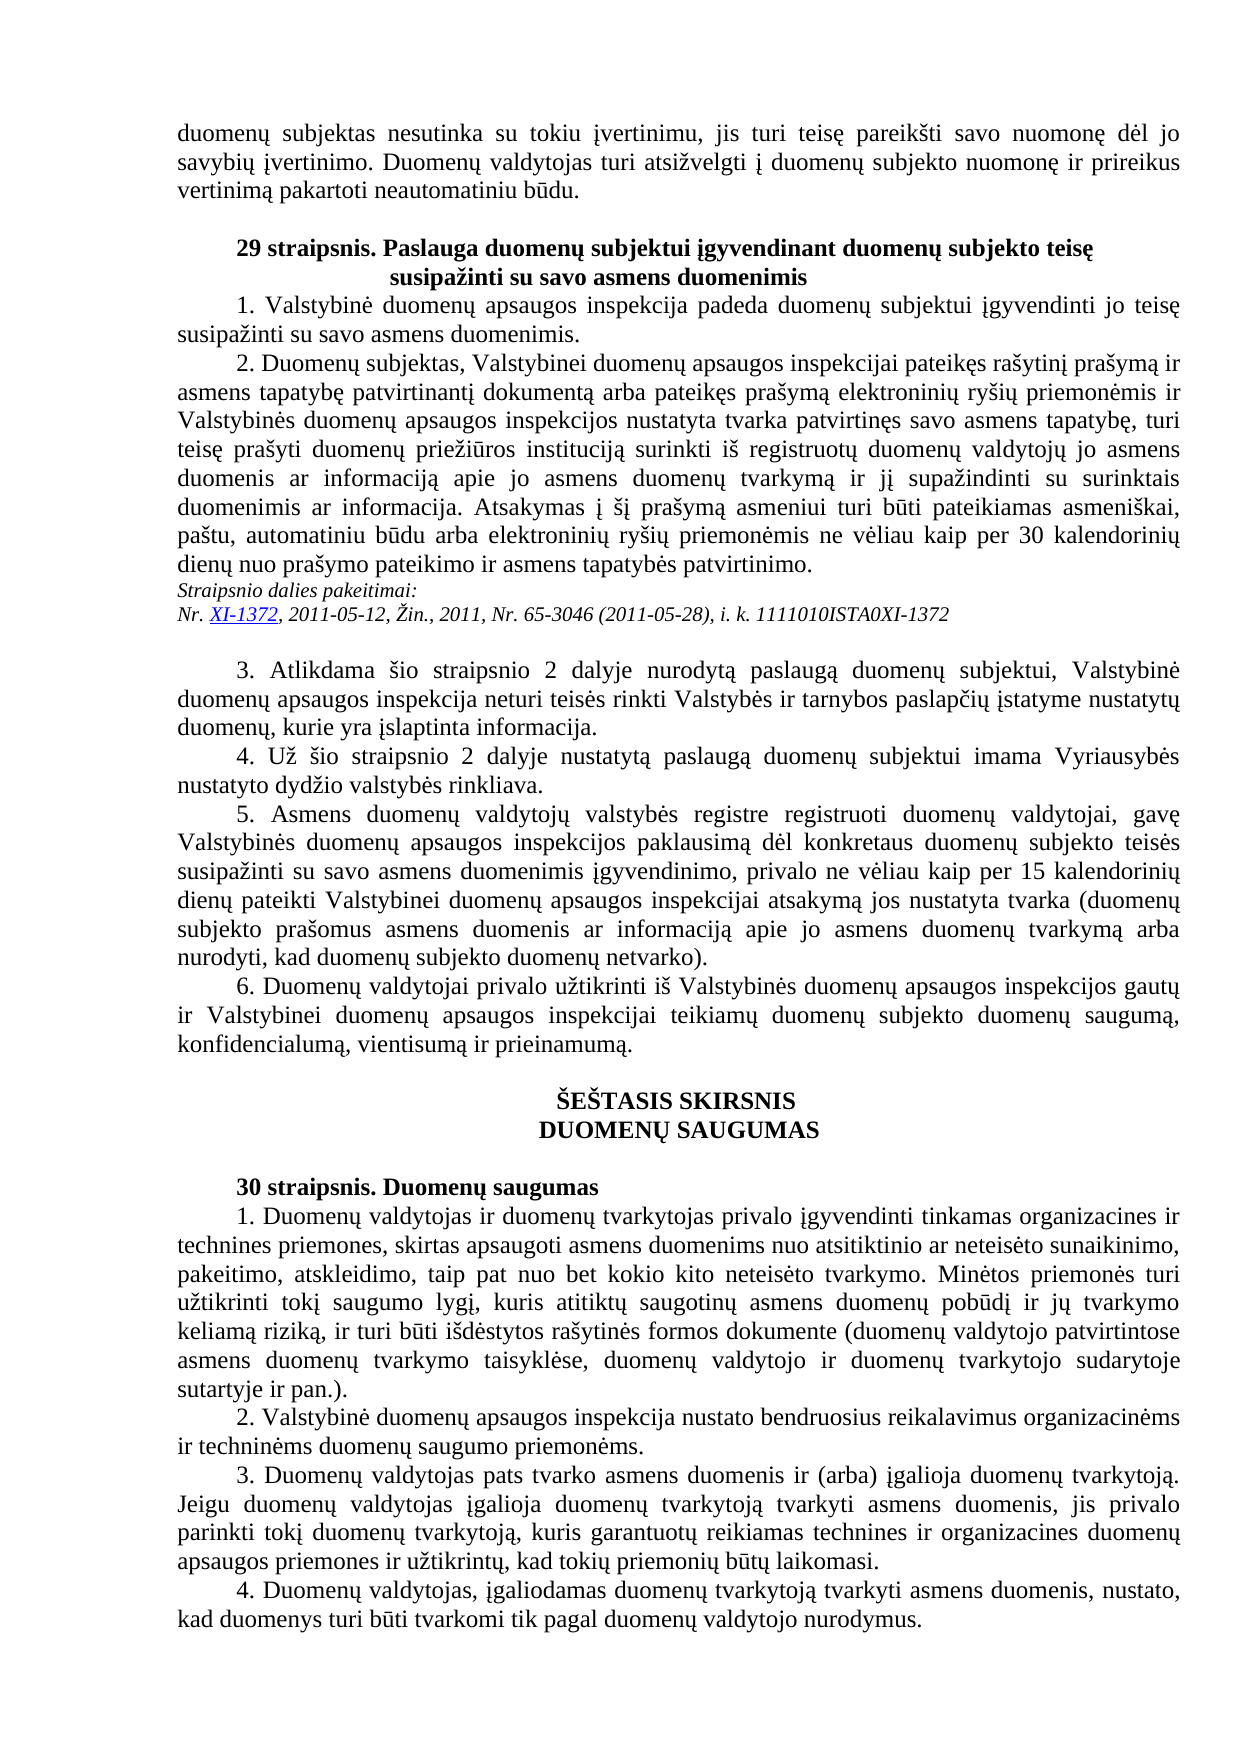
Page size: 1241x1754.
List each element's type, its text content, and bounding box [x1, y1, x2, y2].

text 4. Už šio straipsnio 2 dalyje nustatytą paslaugą duomenų subjektui imama Vyriausybės nustatyto dydžio valstybės rinkliava. [177, 741, 1181, 799]
text 3. Atlikdama šio straipsnio 2 dalyje nurodytą paslaugą duomenų subjektui, Valstybinė duomenų apsaugos inspekcija neturi teisės rinkti Valstybės ir tarnybos paslapčių įstatyme nustatytų duomenų, kurie yra įslaptinta informacija. [177, 655, 1181, 741]
text 6. Duomenų valdytojai privalo užtikrinti iš Valstybinės duomenų apsaugos inspekcijos gautų ir Valstybinei duomenų apsaugos inspekcijai teikiamų duomenų subjekto duomenų saugumą, konfidencialumą, vientisumą ir prieinamumą. [177, 971, 1181, 1057]
text 5. Asmens duomenų valdytojų valstybės registre registruoti duomenų valdytojai, gavę Valstybinės duomenų apsaugos inspekcijos paklausimą dėl konkretaus duomenų subjekto teisės susipažinti su savo asmens duomenimis įgyvendinimo, privalo ne vėliau kaip per 15 kalendorinių dienų pateikti Valstybinei duomenų apsaugos inspekcijai atsakymą jos nustatyta tvarka (duomenų subjekto prašomus asmens duomenis ar informaciją apie jo asmens duomenų tvarkymą arba nurodyti, kad duomenų subjekto duomenų netvarko). [177, 799, 1181, 971]
text Straipsnio dalies pakeitimai: [177, 578, 1181, 602]
text 4. Duomenų valdytojas, įgaliodamas duomenų tvarkytoją tvarkyti asmens duomenis, nustato, kad duomenys turi būti tvarkomi tik pagal duomenų valdytojo nurodymus. [177, 1575, 1181, 1632]
text 30 straipsnis. Duomenų saugumas [177, 1172, 1181, 1201]
text 3. Duomenų valdytojas pats tvarko asmens duomenis ir (arba) įgalioja duomenų tvarkytoją. Jeigu duomenų valdytojas įgalioja duomenų tvarkytoją tvarkyti asmens duomenis, jis privalo parinkti tokį duomenų tvarkytoją, kuris garantuotų reikiamas technines ir organizacines duomenų apsaugos priemones ir užtikrintų, kad tokių priemonių būtų laikomasi. [177, 1460, 1181, 1575]
text duomenų subjektas nesutinka su tokiu įvertinimu, jis turi teisę pareikšti savo nuomonę dėl jo savybių įvertinimo. Duomenų valdytojas turi atsižvelgti į duomenų subjekto nuomonę ir prireikus vertinimą pakartoti neautomatiniu būdu. [177, 118, 1181, 204]
text DUOMENŲ SAUGUMAS [177, 1115, 1181, 1144]
text 29 straipsnis. Paslauga duomenų subjektui įgyvendinant duomenų subjekto teisę susipažinti su savo asmens duomenimis [236, 233, 1181, 291]
text 2. Duomenų subjektas, Valstybinei duomenų apsaugos inspekcijai pateikęs rašytinį prašymą ir asmens tapatybę patvirtinantį dokumentą arba pateikęs prašymą elektroninių ryšių priemonėmis ir Valstybinės duomenų apsaugos inspekcijos nustatyta tvarka patvirtinęs savo asmens tapatybę, turi teisę prašyti duomenų priežiūros instituciją surinkti iš registruotų duomenų valdytojų jo asmens duomenis ar informaciją apie jo asmens duomenų tvarkymą ir jį supažindinti su surinktais duomenimis ar informacija. Atsakymas į šį prašymą asmeniui turi būti pateikiamas asmeniškai, paštu, automatiniu būdu arba elektroninių ryšių priemonėmis ne vėliau kaip per 30 kalendorinių dienų nuo prašymo pateikimo ir asmens tapatybės patvirtinimo. [177, 348, 1181, 578]
text 1. Duomenų valdytojas ir duomenų tvarkytojas privalo įgyvendinti tinkamas organizacines ir technines priemones, skirtas apsaugoti asmens duomenims nuo atsitiktinio ar neteisėto sunaikinimo, pakeitimo, atskleidimo, taip pat nuo bet kokio kito neteisėto tvarkymo. Minėtos priemonės turi užtikrinti tokį saugumo lygį, kuris atitiktų saugotinų asmens duomenų pobūdį ir jų tvarkymo keliamą riziką, ir turi būti išdėstytos rašytinės formos dokumente (duomenų valdytojo patvirtintose asmens duomenų tvarkymo taisyklėse, duomenų valdytojo ir duomenų tvarkytojo sudarytoje sutartyje ir pan.). [177, 1201, 1181, 1402]
text ŠEŠTASIS SKIRSNIS [177, 1086, 1181, 1115]
text 2. Valstybinė duomenų apsaugos inspekcija nustato bendruosius reikalavimus organizacinėms ir techninėms duomenų saugumo priemonėms. [177, 1402, 1181, 1460]
text Nr. XI-1372, 2011-05-12, Žin., 2011, Nr. 65-3046 (2011-05-28), i. k. 1111010ISTA0XI-1372 [177, 602, 1181, 626]
text 1. Valstybinė duomenų apsaugos inspekcija padeda duomenų subjektui įgyvendinti jo teisę susipažinti su savo asmens duomenimis. [177, 291, 1181, 348]
